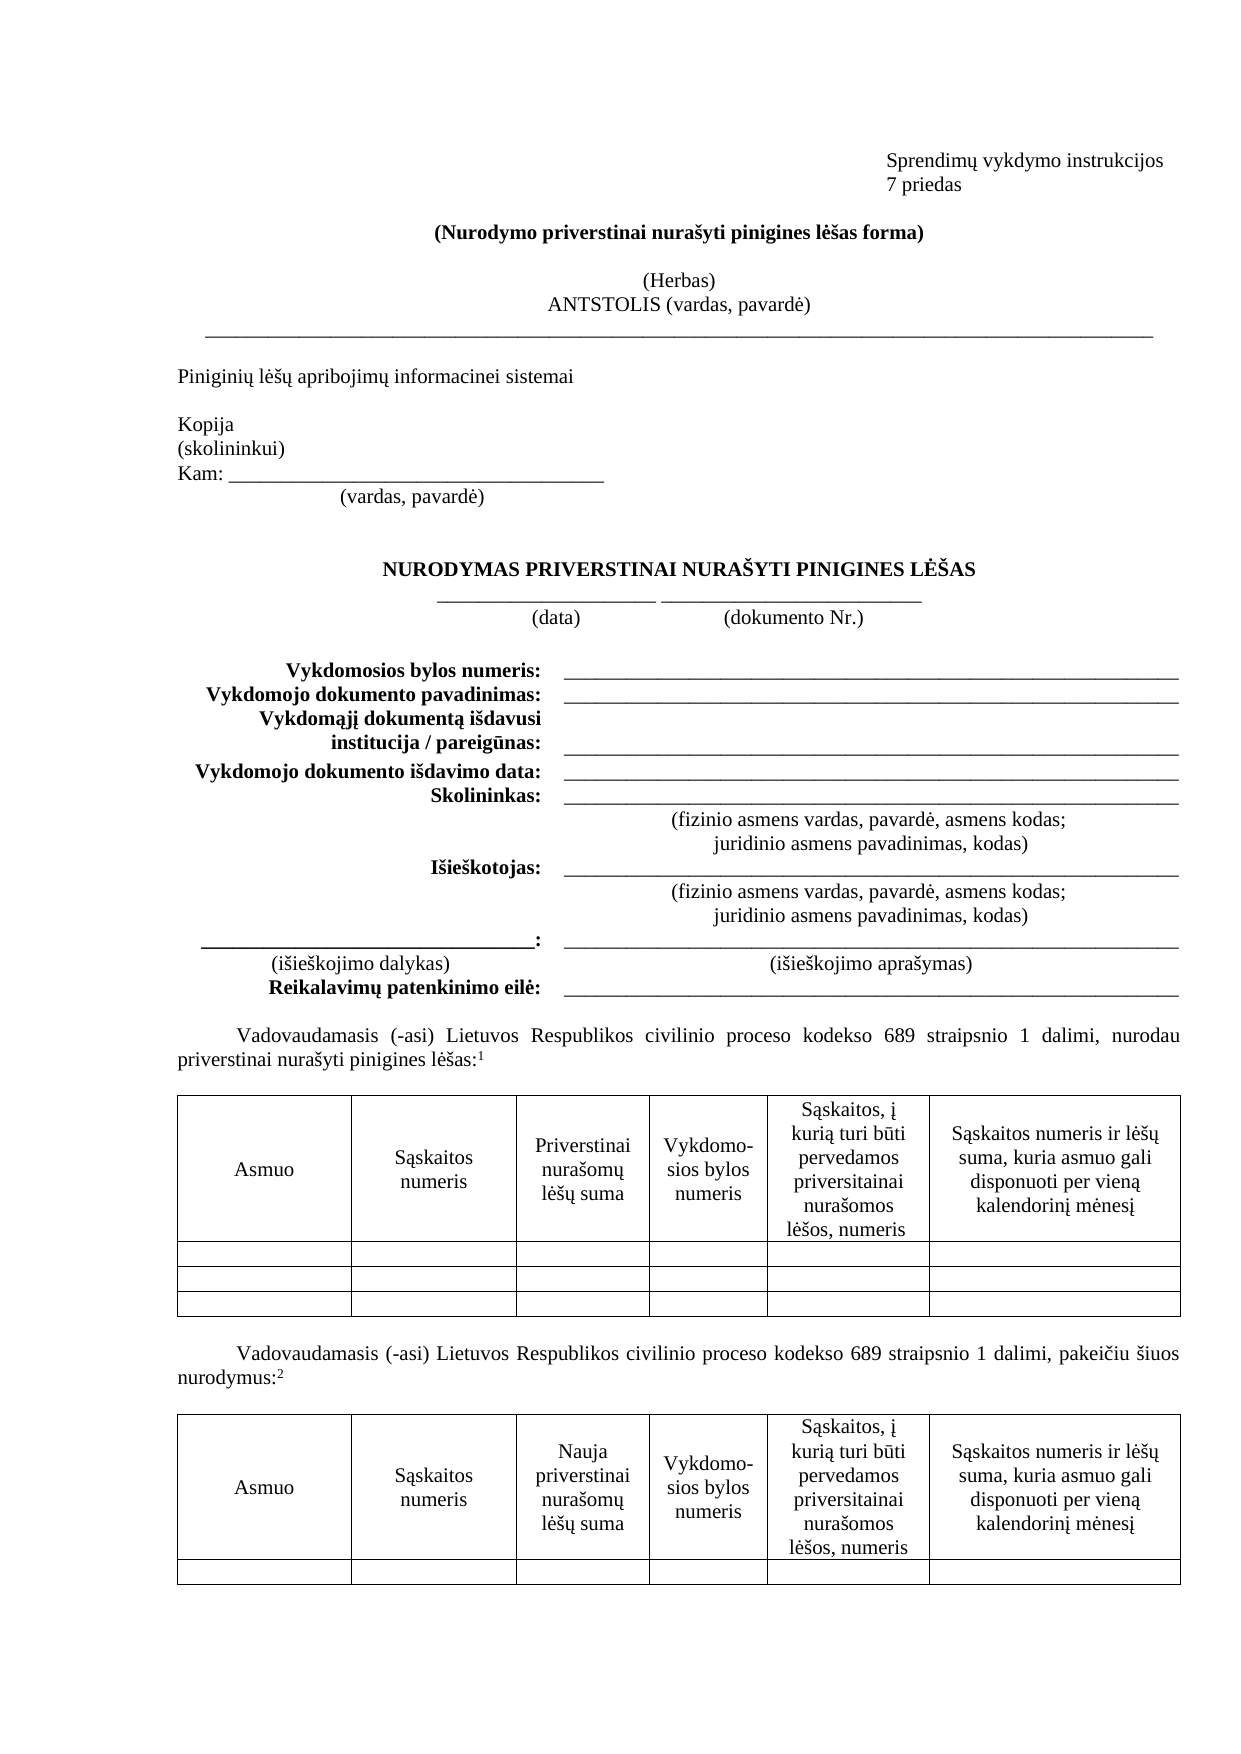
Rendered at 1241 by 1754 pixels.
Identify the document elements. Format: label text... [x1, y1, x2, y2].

table_cell [930, 1267, 1180, 1291]
table_header Sąskaitos, į kurią turi būti pervedamos priversitainai nurašomos lėšos, numeris [768, 1096, 929, 1241]
table_header Asmuo [178, 1415, 351, 1559]
text Kopija [177, 412, 1181, 436]
text ___________________________________________________________________________________________ [177, 316, 1181, 340]
table_cell [517, 1292, 649, 1316]
table_cell [352, 1242, 516, 1266]
table_cell ___________________________________________________________ [553, 706, 1190, 758]
text Vadovaudamasis (-asi) Lietuvos Respublikos civilinio proceso kodekso 689 straipsnio 1 dalimi, pakeičiu šiuos nurodymus:2 [177, 1341, 1181, 1389]
table_cell ___________________________________________________________ [553, 759, 1190, 783]
table_cell [517, 1267, 649, 1291]
text Kam: ____________________________________ [177, 460, 1181, 484]
text (vardas, pavardė) [340, 484, 1181, 508]
text 7 priedas [177, 172, 1181, 196]
table_cell [930, 1242, 1180, 1266]
table_cell [930, 1292, 1180, 1316]
text _____________________ _________________________ [177, 581, 1181, 605]
table_cell [178, 1560, 351, 1584]
table_header Sąskaitos, į kurią turi būti pervedamos priversitainai nurašomos lėšos, numeris [768, 1415, 929, 1559]
table_cell [178, 1292, 351, 1316]
table_header Asmuo [178, 1096, 351, 1241]
table_cell [352, 1560, 516, 1584]
text Piniginių lėšų apribojimų informacinei sistemai [177, 364, 1181, 388]
text (Nurodymo priverstinai nurašyti pinigines lėšas forma) [177, 220, 1181, 244]
text Vadovaudamasis (-asi) Lietuvos Respublikos civilinio proceso kodekso 689 straipsnio 1 dalimi, nurodau priverstinai nurašyti pinigines lėšas:1 [177, 1023, 1181, 1071]
text (skolininkui) [177, 436, 1181, 460]
table_header Nauja priverstinai nurašomų lėšų suma [517, 1415, 649, 1559]
table_cell Vykdomojo dokumento pavadinimas: [169, 682, 553, 706]
table_cell [768, 1267, 929, 1291]
table_cell ___________________________________________________________ (fizinio asmens vardas, pavardė, asmens kodas; juridinio asmens pavadinimas, kodas) [553, 855, 1190, 927]
table_header Sąskaitos numeris ir lėšų suma, kuria asmuo gali disponuoti per vieną kalendorinį mėnesį [930, 1096, 1180, 1241]
table_header Vykdomo- sios bylos numeris [650, 1096, 767, 1241]
table_cell [517, 1242, 649, 1266]
table_header Sąskaitos numeris [352, 1096, 516, 1241]
table_cell Reikalavimų patenkinimo eilė: [169, 975, 553, 999]
table_header Priverstinai nurašomų lėšų suma [517, 1096, 649, 1241]
table_cell [768, 1560, 929, 1584]
table_header ___________________________________________________________ [553, 658, 1190, 682]
table_cell ___________________________________________________________ (fizinio asmens vardas, pavardė, asmens kodas; juridinio asmens pavadinimas, kodas) [553, 783, 1190, 855]
text NURODYMAS PRIVERSTINAI NURAŠYTI PINIGINES LĖŠAS [177, 557, 1181, 581]
table_header Sąskaitos numeris ir lėšų suma, kuria asmuo gali disponuoti per vieną kalendorinį mėnesį [930, 1415, 1180, 1559]
table_cell [178, 1242, 351, 1266]
table_header Vykdomosios bylos numeris: [169, 658, 553, 682]
table_cell Vykdomojo dokumento išdavimo data: [169, 759, 553, 783]
table_cell [768, 1292, 929, 1316]
table_cell [352, 1267, 516, 1291]
table_cell [650, 1292, 767, 1316]
table_cell ___________________________________________________________ (išieškojimo aprašymas) [553, 927, 1190, 975]
table_cell [352, 1292, 516, 1316]
table_cell [650, 1242, 767, 1266]
table_header Vykdomo- sios bylos numeris [650, 1415, 767, 1559]
table_cell Vykdomąjį dokumentą išdavusi institucija / pareigūnas: [169, 706, 553, 758]
text ANTSTOLIS (vardas, pavardė) [177, 292, 1181, 316]
table_cell [650, 1560, 767, 1584]
table_cell [768, 1242, 929, 1266]
text (Herbas) [177, 268, 1181, 292]
table_cell Išieškotojas: [169, 855, 553, 927]
text Sprendimų vykdymo instrukcijos [177, 148, 1181, 172]
table_cell [517, 1560, 649, 1584]
table_cell ___________________________________________________________ [553, 682, 1190, 706]
table_header Sąskaitos numeris [352, 1415, 516, 1559]
table_cell [178, 1267, 351, 1291]
text (data) (dokumento Nr.) [177, 605, 1181, 629]
table_cell [650, 1267, 767, 1291]
table_cell ________________________________: (išieškojimo dalykas) [169, 927, 553, 975]
table_cell Skolininkas: [169, 783, 553, 855]
table_cell ___________________________________________________________ [553, 975, 1190, 999]
table_cell [930, 1560, 1180, 1584]
